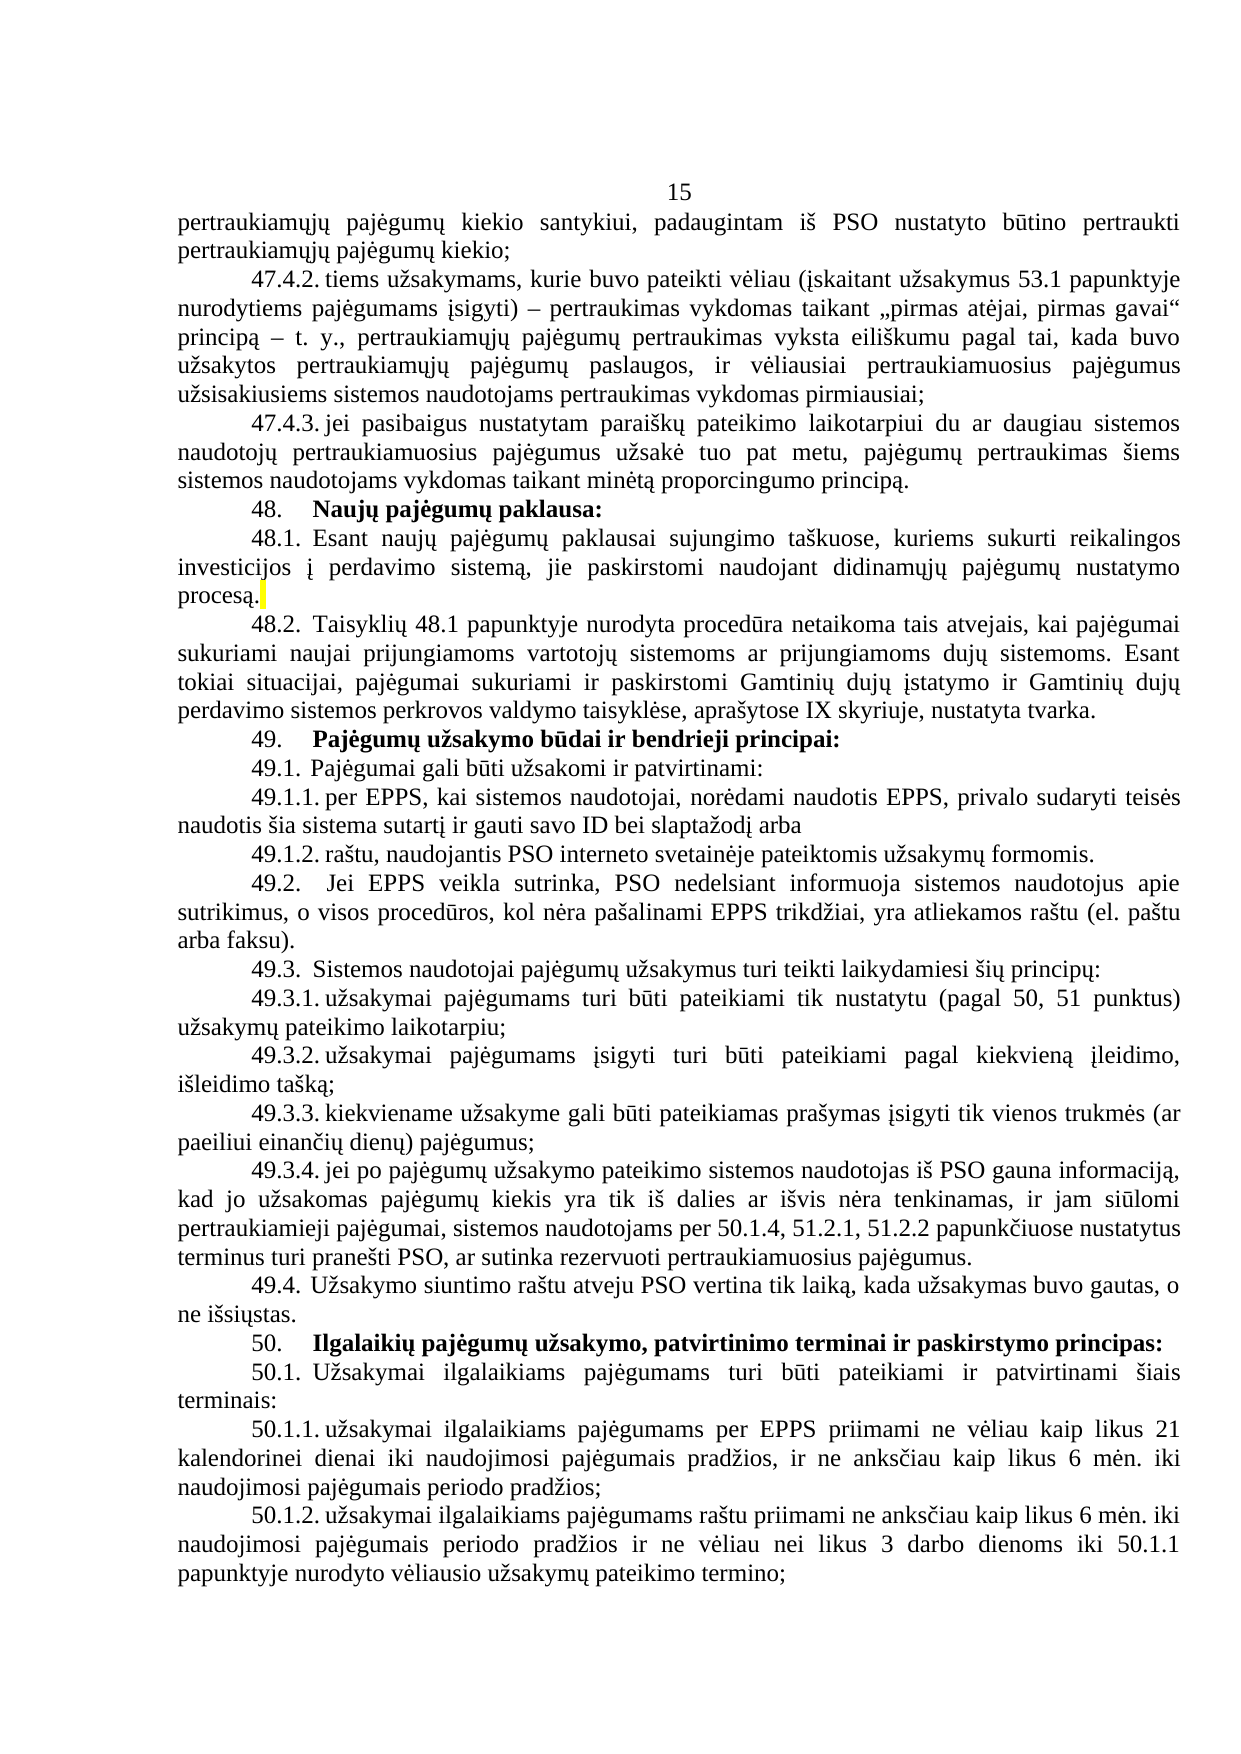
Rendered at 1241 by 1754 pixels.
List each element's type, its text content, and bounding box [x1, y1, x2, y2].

text 49.4. Užsakymo siuntimo raštu atveju PSO vertina tik laiką, kada užsakymas buvo gautas, o ne išsiųstas. [177, 1270, 1181, 1328]
text 49.2. Jei EPPS veikla sutrinka, PSO nedelsiant informuoja sistemos naudotojus apie sutrikimus, o visos procedūros, kol nėra pašalinami EPPS trikdžiai, yra atliekamos raštu (el. paštu arba faksu). [177, 868, 1181, 954]
text pertraukiamųjų pajėgumų kiekio santykiui, padaugintam iš PSO nustatyto būtino pertraukti pertraukiamųjų pajėgumų kiekio; [177, 207, 1181, 264]
text 48.2. Taisyklių 48.1 papunktyje nurodyta procedūra netaikoma tais atvejais, kai pajėgumai sukuriami naujai prijungiamoms vartotojų sistemoms ar prijungiamoms dujų sistemoms. Esant tokiai situacijai, pajėgumai sukuriami ir paskirstomi Gamtinių dujų įstatymo ir Gamtinių dujų perdavimo sistemos perkrovos valdymo taisyklėse, aprašytose IX skyriuje, nustatyta tvarka. [177, 609, 1181, 724]
text 49.1.2. raštu, naudojantis PSO interneto svetainėje pateiktomis užsakymų formomis. [177, 839, 1181, 868]
text 49.3.2. užsakymai pajėgumams įsigyti turi būti pateikiami pagal kiekvieną įleidimo, išleidimo tašką; [177, 1040, 1181, 1098]
text 48. Naujų pajėgumų paklausa: [177, 494, 1181, 523]
text 49.3.1. užsakymai pajėgumams turi būti pateikiami tik nustatytu (pagal 50, 51 punktus) užsakymų pateikimo laikotarpiu; [177, 983, 1181, 1040]
text 50.1.2. užsakymai ilgalaikiams pajėgumams raštu priimami ne anksčiau kaip likus 6 mėn. iki naudojimosi pajėgumais periodo pradžios ir ne vėliau nei likus 3 darbo dienoms iki 50.1.1 papunktyje nurodyto vėliausio užsakymų pateikimo termino; [177, 1500, 1181, 1587]
text 50. Ilgalaikių pajėgumų užsakymo, patvirtinimo terminai ir paskirstymo principas: [177, 1328, 1181, 1357]
text 50.1. Užsakymai ilgalaikiams pajėgumams turi būti pateikiami ir patvirtinami šiais terminais: [177, 1357, 1181, 1414]
text 49. Pajėgumų užsakymo būdai ir bendrieji principai: [177, 724, 1181, 753]
text 49.1.1. per EPPS, kai sistemos naudotojai, norėdami naudotis EPPS, privalo sudaryti teisės naudotis šia sistema sutartį ir gauti savo ID bei slaptažodį arba [177, 782, 1181, 839]
text 49.3. Sistemos naudotojai pajėgumų užsakymus turi teikti laikydamiesi šių principų: [177, 954, 1181, 983]
text 49.3.3. kiekviename užsakyme gali būti pateikiamas prašymas įsigyti tik vienos trukmės (ar paeiliui einančių dienų) pajėgumus; [177, 1098, 1181, 1155]
text 49.3.4. jei po pajėgumų užsakymo pateikimo sistemos naudotojas iš PSO gauna informaciją, kad jo užsakomas pajėgumų kiekis yra tik iš dalies ar išvis nėra tenkinamas, ir jam siūlomi pertraukiamieji pajėgumai, sistemos naudotojams per 50.1.4, 51.2.1, 51.2.2 papunkčiuose nustatytus terminus turi pranešti PSO, ar sutinka rezervuoti pertraukiamuosius pajėgumus. [177, 1155, 1181, 1270]
text 48.1. Esant naujų pajėgumų paklausai sujungimo taškuose, kuriems sukurti reikalingos investicijos į perdavimo sistemą, jie paskirstomi naudojant didinamųjų pajėgumų nustatymo procesą. [177, 523, 1181, 609]
text 47.4.3. jei pasibaigus nustatytam paraiškų pateikimo laikotarpiui du ar daugiau sistemos naudotojų pertraukiamuosius pajėgumus užsakė tuo pat metu, pajėgumų pertraukimas šiems sistemos naudotojams vykdomas taikant minėtą proporcingumo principą. [177, 408, 1181, 494]
text 47.4.2. tiems užsakymams, kurie buvo pateikti vėliau (įskaitant užsakymus 53.1 papunktyje nurodytiems pajėgumams įsigyti) – pertraukimas vykdomas taikant „pirmas atėjai, pirmas gavai“ principą – t. y., pertraukiamųjų pajėgumų pertraukimas vyksta eiliškumu pagal tai, kada buvo užsakytos pertraukiamųjų pajėgumų paslaugos, ir vėliausiai pertraukiamuosius pajėgumus užsisakiusiems sistemos naudotojams pertraukimas vykdomas pirmiausiai; [177, 264, 1181, 408]
text 49.1. Pajėgumai gali būti užsakomi ir patvirtinami: [177, 753, 1181, 782]
text 50.1.1. užsakymai ilgalaikiams pajėgumams per EPPS priimami ne vėliau kaip likus 21 kalendorinei dienai iki naudojimosi pajėgumais pradžios, ir ne anksčiau kaip likus 6 mėn. iki naudojimosi pajėgumais periodo pradžios; [177, 1414, 1181, 1500]
